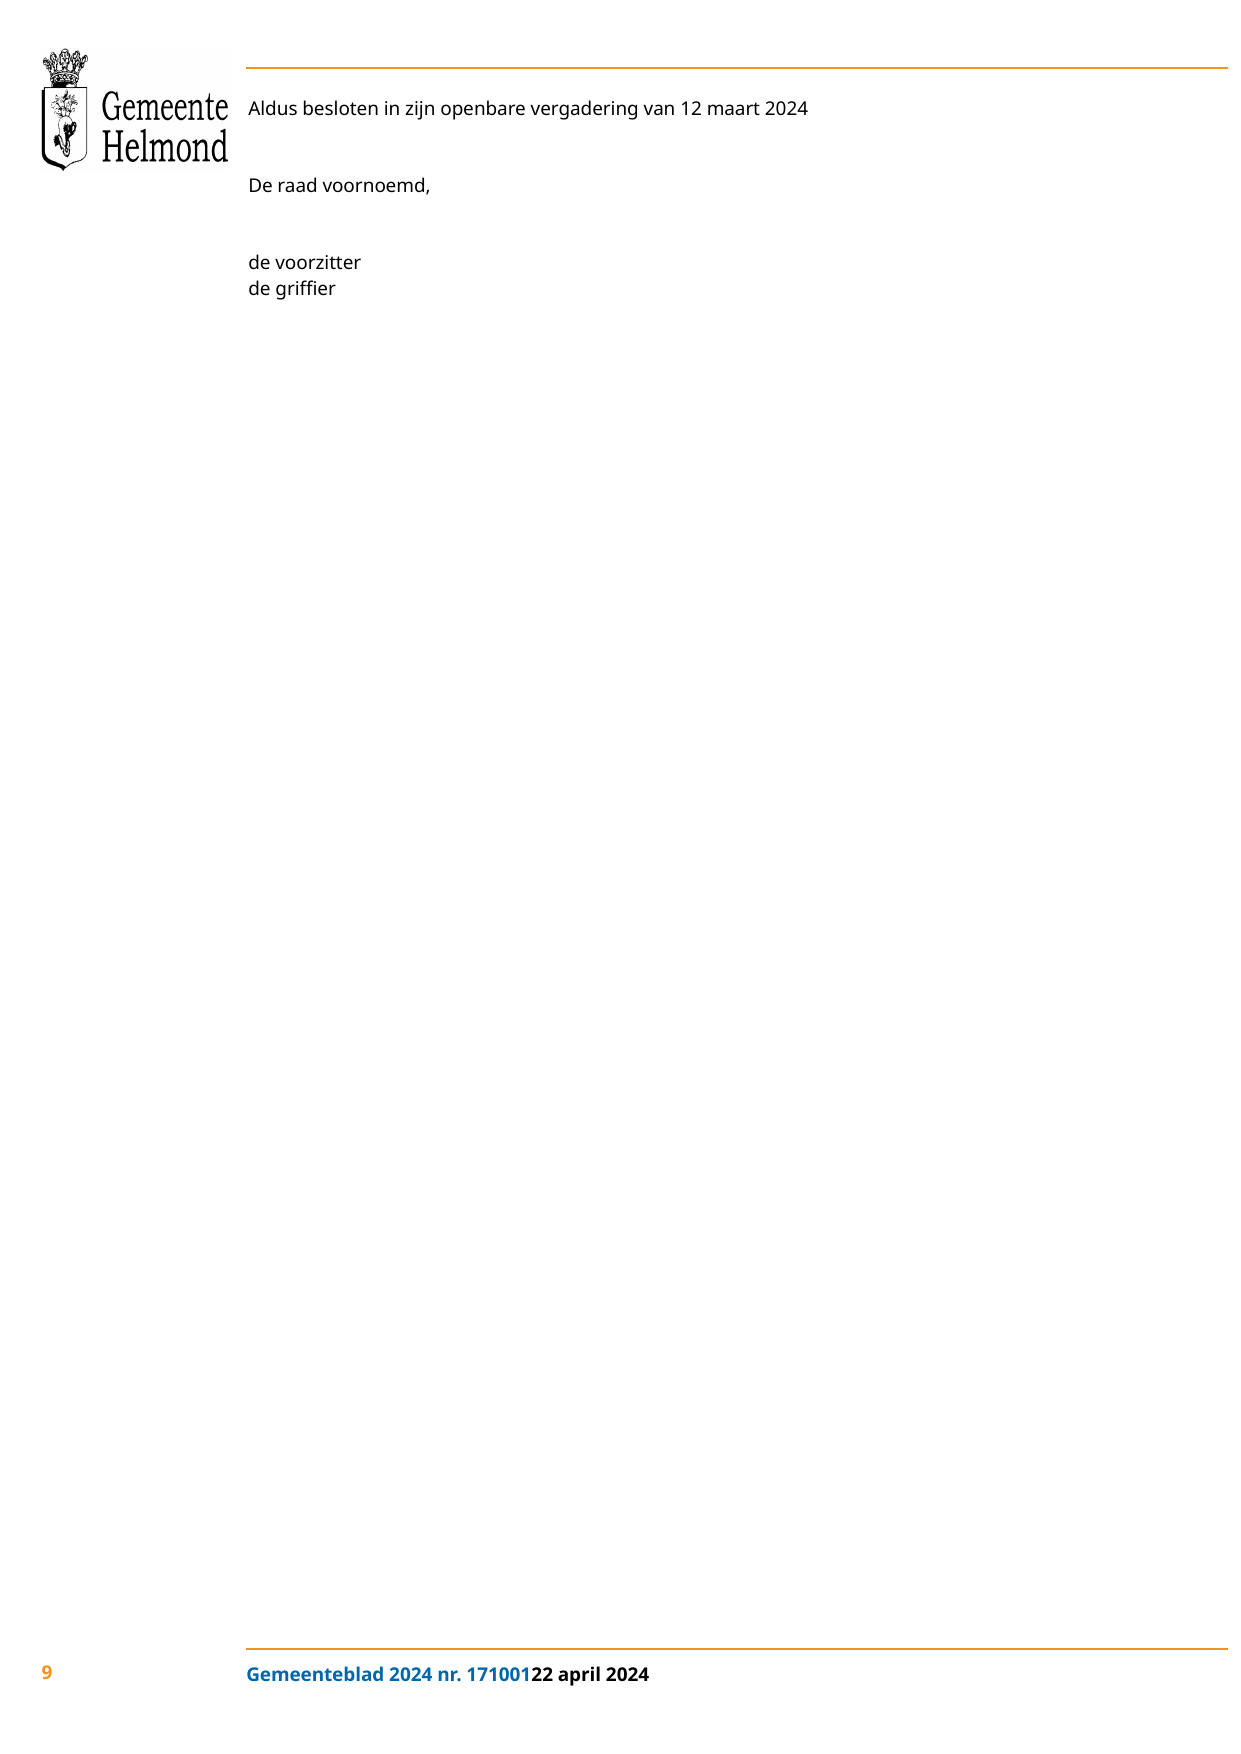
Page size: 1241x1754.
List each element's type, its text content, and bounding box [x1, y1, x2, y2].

text de voorzitter [248, 249, 1152, 275]
text Aldus besloten in zijn openbare vergadering van 12 maart 2024 [248, 95, 1152, 121]
text de griffier [248, 275, 1152, 301]
text De raad voornoemd, [248, 172, 1152, 198]
picture [41, 47, 231, 172]
